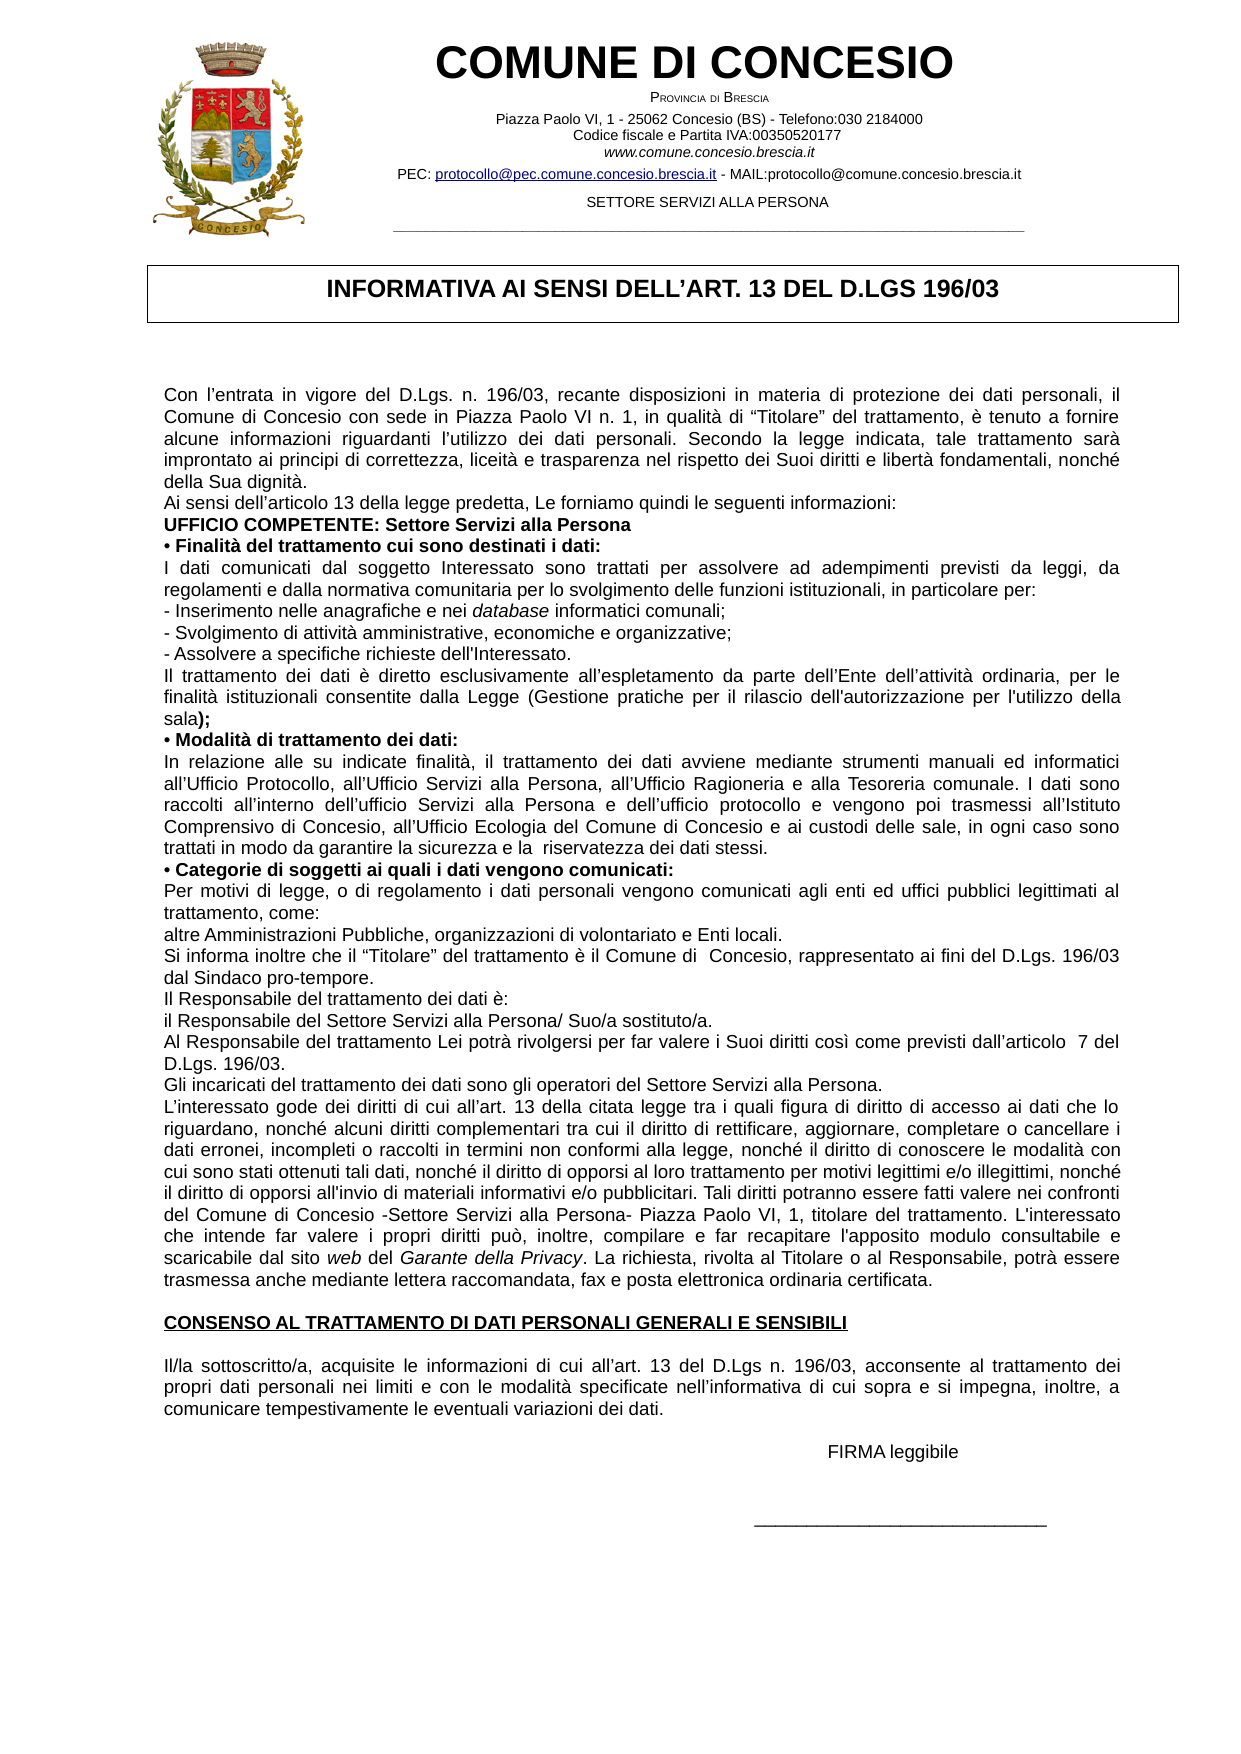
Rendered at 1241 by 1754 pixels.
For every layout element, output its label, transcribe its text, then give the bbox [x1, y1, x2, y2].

text • Finalità del trattamento cui sono destinati i dati: [163, 535, 1121, 557]
text ____________________________ [163, 1506, 1121, 1527]
text Con l’entrata in vigore del D.Lgs. n. 196/03, recante disposizioni in materia di protezione dei dati personali, il Comune di Concesio con sede in Piazza Paolo VI n. 1, in qualità di “Titolare” del trattamento, è tenuto a fornire alcune informazioni riguardanti l’utilizzo dei dati personali. Secondo la legge indicata, tale trattamento sarà improntato ai principi di correttezza, liceità e trasparenza nel rispetto dei Suoi diritti e libertà fondamentali, nonché della Sua dignità. [163, 384, 1121, 492]
text In relazione alle su indicate finalità, il trattamento dei dati avviene mediante strumenti manuali ed informatici all’Ufficio Protocollo, all’Ufficio Servizi alla Persona, all’Ufficio Ragioneria e alla Tesoreria comunale. I dati sono raccolti all’interno dell’ufficio Servizi alla Persona e dell’ufficio protocollo e vengono poi trasmessi all’Istituto Comprensivo di Concesio, all’Ufficio Ecologia del Comune di Concesio e ai custodi delle sale, in ogni caso sono trattati in modo da garantire la sicurezza e la riservatezza dei dati stessi. [163, 751, 1121, 859]
text il Responsabile del Settore Servizi alla Persona/ Suo/a sostituto/a. [163, 1009, 1121, 1031]
text I dati comunicati dal soggetto Interessato sono trattati per assolvere ad adempimenti previsti da leggi, da regolamenti e dalla normativa comunitaria per lo svolgimento delle funzioni istituzionali, in particolare per: - Inserimento nelle anagrafiche e nei database informatici comunali; - Svolgimento di attività amministrative, economiche e organizzative; - Assolvere a specifiche richieste dell'Interessato. Il trattamento dei dati è diretto esclusivamente all’espletamento da parte dell’Ente dell’attività ordinaria, per le finalità istituzionali consentite dalla Legge (Gestione pratiche per il rilascio dell'autorizzazione per l'utilizzo della sala); [163, 557, 1121, 729]
text Ai sensi dell’articolo 13 della legge predetta, Le forniamo quindi le seguenti informazioni: [163, 492, 1121, 514]
text Si informa inoltre che il “Titolare” del trattamento è il Comune di Concesio, rappresentato ai fini del D.Lgs. 196/03 dal Sindaco pro-tempore. [163, 945, 1121, 988]
text Al Responsabile del trattamento Lei potrà rivolgersi per far valere i Suoi diritti così come previsti dall’articolo 7 del D.Lgs. 196/03. [163, 1031, 1121, 1074]
text Per motivi di legge, o di regolamento i dati personali vengono comunicati agli enti ed uffici pubblici legittimati al trattamento, come: [163, 880, 1121, 923]
text • Modalità di trattamento dei dati: [163, 729, 1121, 751]
text Il/la sottoscritto/a, acquisite le informazioni di cui all’art. 13 del D.Lgs n. 196/03, acconsente al trattamento dei propri dati personali nei limiti e con le modalità specificate nell’informativa di cui sopra e si impegna, inoltre, a comunicare tempestivamente le eventuali variazioni dei dati. [163, 1354, 1121, 1419]
text altre Amministrazioni Pubbliche, organizzazioni di volontariato e Enti locali. [163, 923, 1121, 945]
subtitle UFFICIO COMPETENTE: Settore Servizi alla Persona [163, 514, 1121, 535]
text FIRMA leggibile [753, 1441, 1121, 1462]
subtitle CONSENSO AL TRATTAMENTO DI DATI PERSONALI GENERALI E SENSIBILI [163, 1311, 1121, 1333]
picture [150, 39, 309, 239]
subtitle INFORMATIVA AI SENSI DELL’ART. 13 DEL D.LGS 196/03 [163, 274, 1163, 303]
text • Categorie di soggetti ai quali i dati vengono comunicati: [163, 859, 1121, 880]
text Gli incaricati del trattamento dei dati sono gli operatori del Settore Servizi alla Persona. [163, 1074, 1121, 1096]
text Il Responsabile del trattamento dei dati è: [163, 988, 1121, 1009]
text L’interessato gode dei diritti di cui all’art. 13 della citata legge tra i quali figura di diritto di accesso ai dati che lo riguardano, nonché alcuni diritti complementari tra cui il diritto di rettificare, aggiornare, completare o cancellare i dati erronei, incompleti o raccolti in termini non conformi alla legge, nonché il diritto di conoscere le modalità con cui sono stati ottenuti tali dati, nonché il diritto di opporsi al loro trattamento per motivi legittimi e/o illegittimi, nonché il diritto di opporsi all'invio di materiali informativi e/o pubblicitari. Tali diritti potranno essere fatti valere nei confronti del Comune di Concesio -Settore Servizi alla Persona- Piazza Paolo VI, 1, titolare del trattamento. L'interessato che intende far valere i propri diritti può, inoltre, compilare e far recapitare l'apposito modulo consultabile e scaricabile dal sito web del Garante della Privacy. La richiesta, rivolta al Titolare o al Responsabile, potrà essere trasmessa anche mediante lettera raccomandata, fax e posta elettronica ordinaria certificata. [163, 1096, 1121, 1290]
